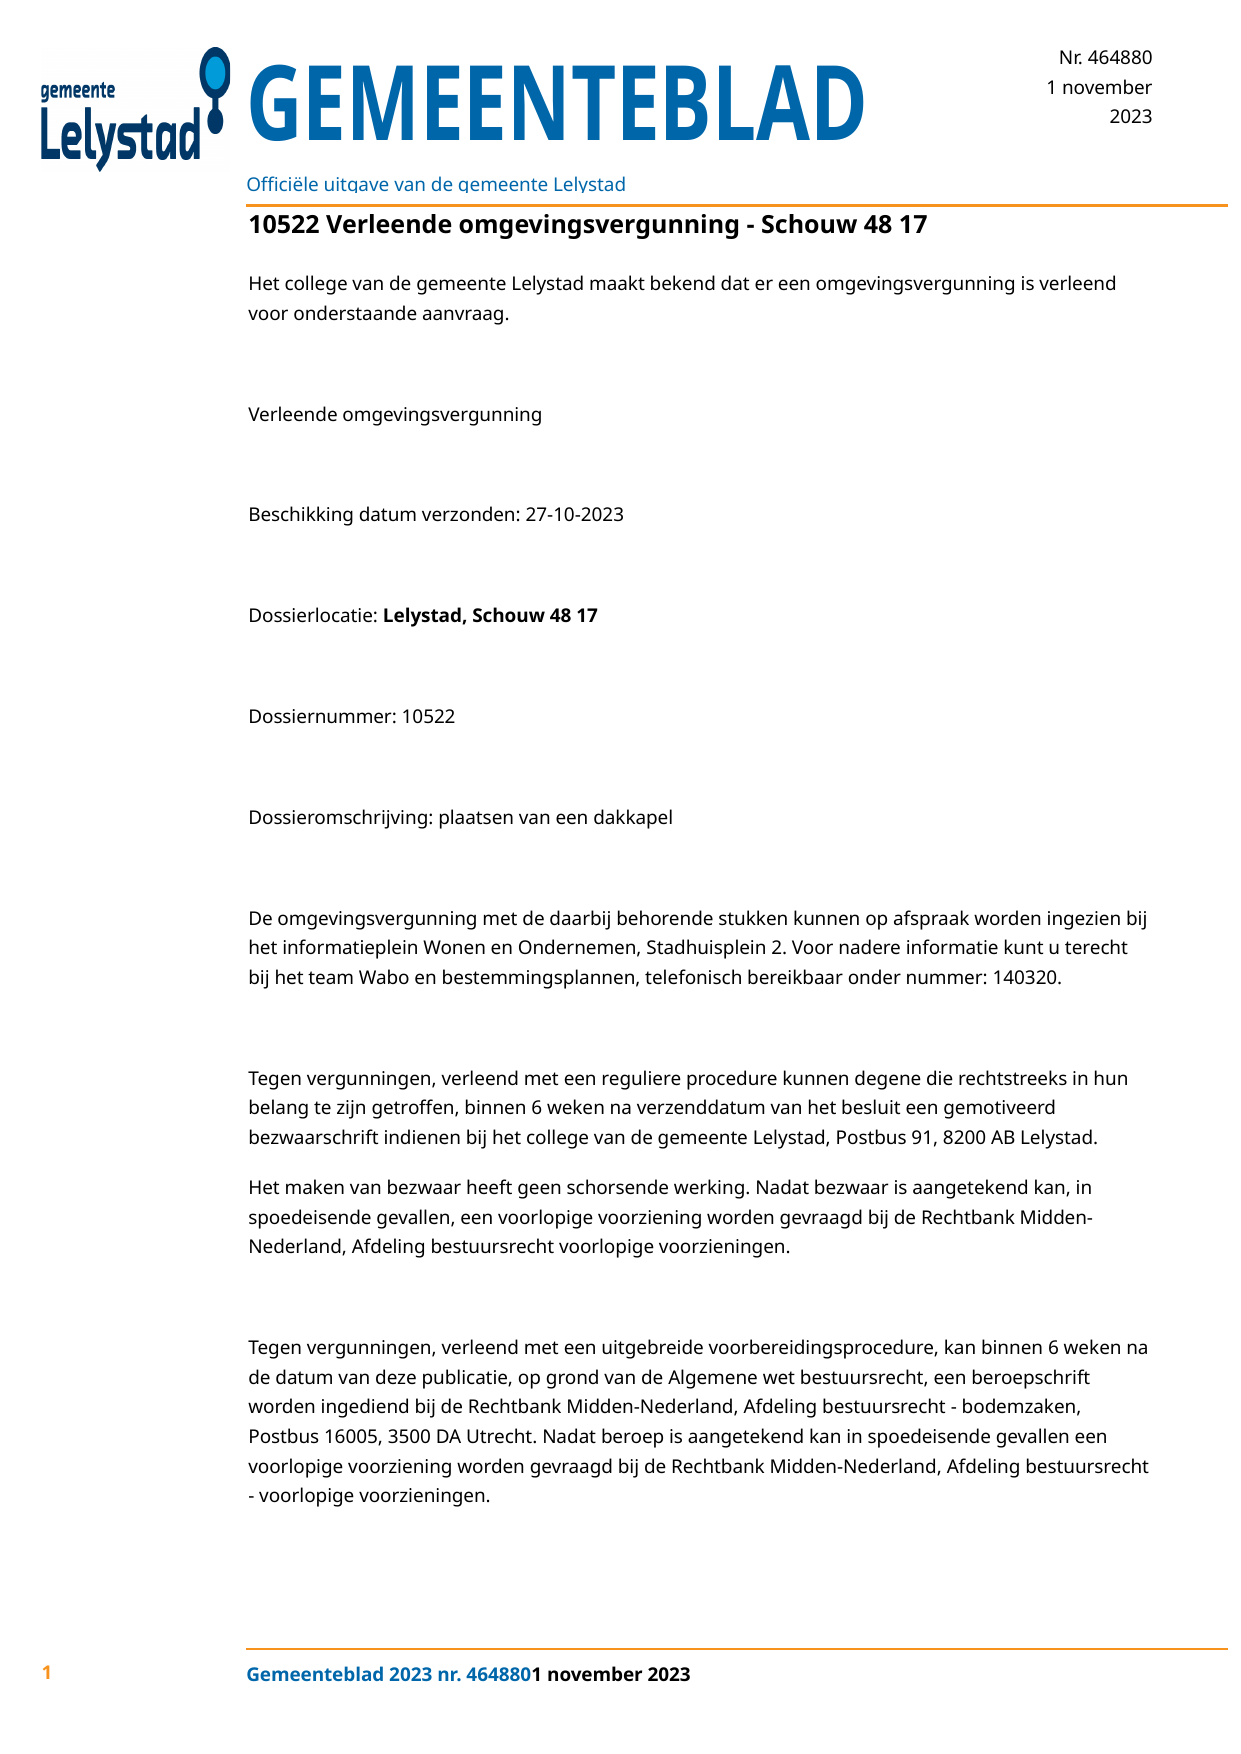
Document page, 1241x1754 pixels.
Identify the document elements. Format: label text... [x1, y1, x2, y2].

picture [41, 47, 231, 172]
text 10522 Verleende omgevingsvergunning - Schouw 48 17 [248, 207, 1152, 241]
text Beschikking datum verzonden: 27-10-2023 [248, 502, 1152, 527]
text Dossieromschrijving: plaatsen van een dakkapel [248, 804, 1152, 830]
text De omgevingsvergunning met de daarbij behorende stukken kunnen op afspraak worden ingezien bij het informatieplein Wonen en Ondernemen, Stadhuisplein 2. Voor nadere informatie kunt u terecht bij het team Wabo en bestemmingsplannen, telefonisch bereikbaar onder nummer: 140320. [248, 905, 1152, 990]
text Tegen vergunningen, verleend met een reguliere procedure kunnen degene die rechtstreeks in hun belang te zijn getroffen, binnen 6 weken na verzenddatum van het besluit een gemotiveerd bezwaarschrift indienen bij het college van de gemeente Lelystad, Postbus 91, 8200 AB Lelystad. [248, 1065, 1152, 1150]
text Het maken van bezwaar heeft geen schorsende werking. Nadat bezwaar is aangetekend kan, in spoedeisende gevallen, een voorlopige voorziening worden gevraagd bij de Rechtbank Midden-Nederland, Afdeling bestuursrecht voorlopige voorzieningen. [248, 1174, 1152, 1259]
text Verleende omgevingsvergunning [248, 401, 1152, 426]
text Dossiernummer: 10522 [248, 703, 1152, 729]
text Dossierlocatie: Lelystad, Schouw 48 17 [248, 602, 1152, 628]
text Het college van de gemeente Lelystad maakt bekend dat er een omgevingsvergunning is verleend voor onderstaande aanvraag. [248, 270, 1152, 326]
text Tegen vergunningen, verleend met een uitgebreide voorbereidingsprocedure, kan binnen 6 weken na de datum van deze publicatie, op grond van de Algemene wet bestuursrecht, een beroepschrift worden ingediend bij de Rechtbank Midden-Nederland, Afdeling bestuursrecht - bodemzaken, Postbus 16005, 3500 DA Utrecht. Nadat beroep is aangetekend kan in spoedeisende gevallen een voorlopige voorziening worden gevraagd bij de Rechtbank Midden-Nederland, Afdeling bestuursrecht - voorlopige voorzieningen. [248, 1334, 1152, 1508]
